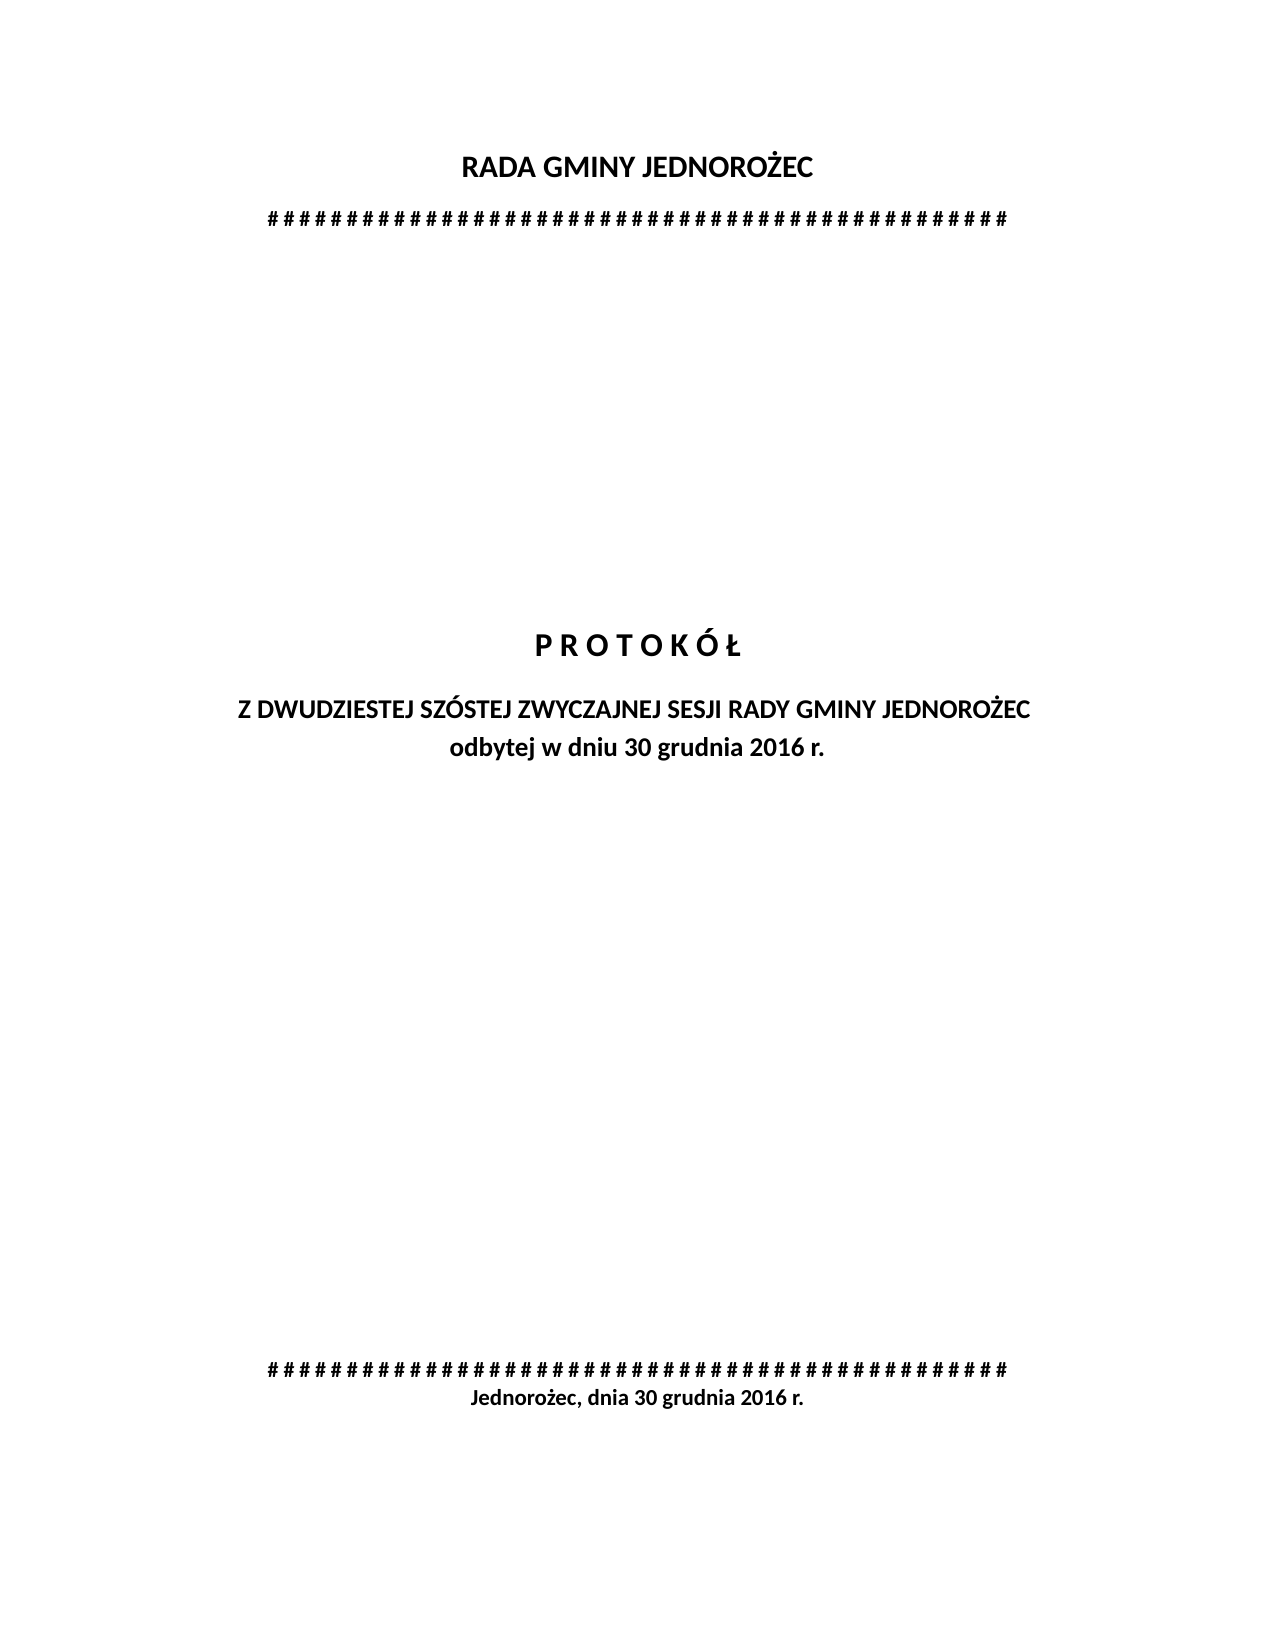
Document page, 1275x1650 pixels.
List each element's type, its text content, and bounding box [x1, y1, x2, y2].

text Z DWUDZIESTEJ SZÓSTEJ ZWYCZAJNEJ SESJI RADY GMINY JEDNOROŻEC odbytej w dniu 30 grudnia 2016 r. [148, 692, 1127, 763]
text RADA GMINY JEDNOROŻEC [148, 148, 1127, 186]
text P R O T O K Ó Ł [148, 624, 1127, 664]
text # # # # # # # # # # # # # # # # # # # # # # # # # # # # # # # # # # # # # # # # # # # # # # # [148, 1356, 1127, 1383]
text Jednorożec, dnia 30 grudnia 2016 r. [148, 1383, 1127, 1411]
text # # # # # # # # # # # # # # # # # # # # # # # # # # # # # # # # # # # # # # # # # # # # # # # [148, 205, 1127, 231]
